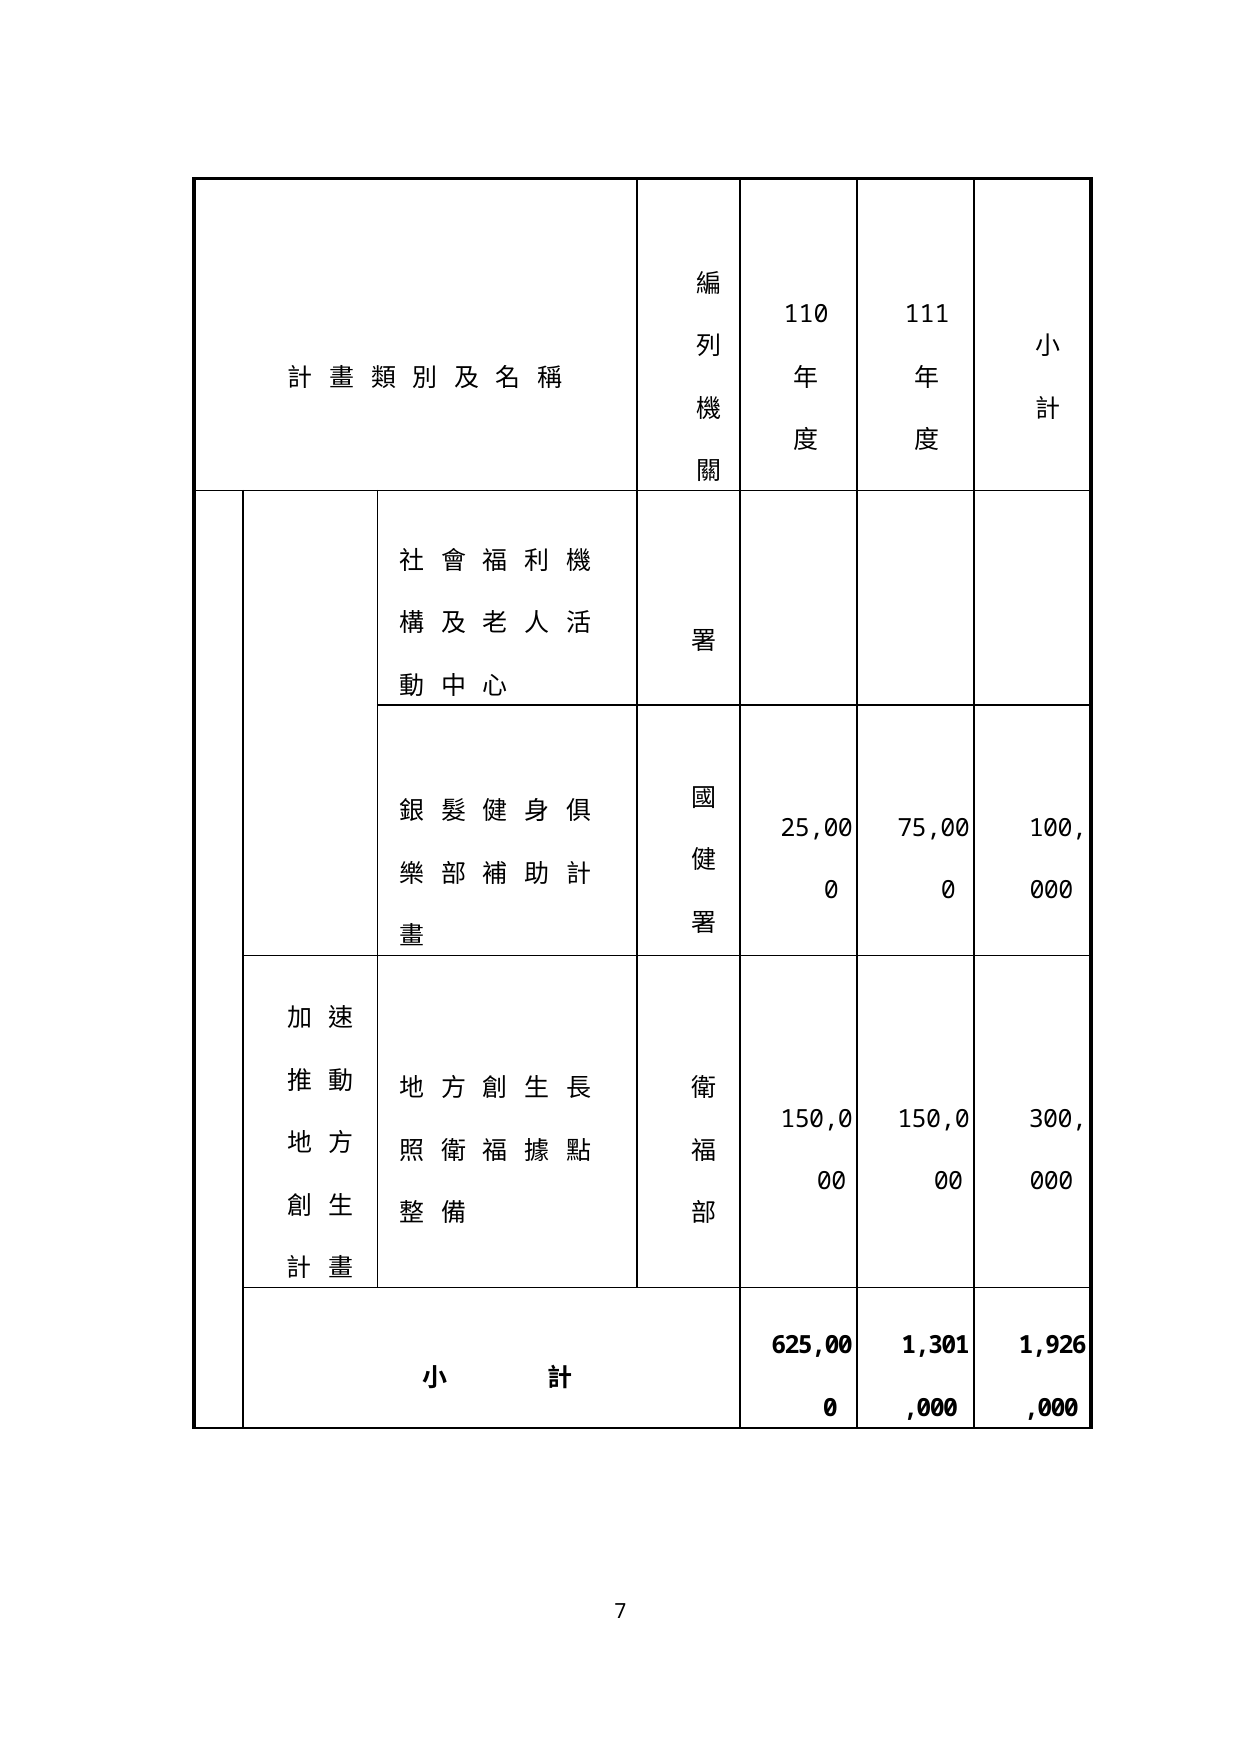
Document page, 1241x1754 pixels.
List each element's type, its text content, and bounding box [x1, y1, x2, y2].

table_header 110年度 [741, 180, 856, 490]
table_cell 城鄉建設 [196, 491, 242, 1427]
table_cell 小 計 [244, 1288, 739, 1427]
table_cell [975, 491, 1089, 704]
table_cell 地方創生長照衛福據點整備 [378, 956, 636, 1287]
table_cell 社會福利機構及老人活動中心 [378, 491, 636, 704]
table_cell 25,000 [741, 706, 856, 955]
table_cell 625,000 [741, 1288, 856, 1427]
table_cell 1,926,000 [975, 1288, 1089, 1427]
table_cell 1,301,000 [858, 1288, 973, 1427]
table_cell [741, 491, 856, 704]
table_header 編列機關 [638, 180, 739, 490]
table_cell [858, 491, 973, 704]
table_header 計畫類別及名稱 [196, 180, 636, 490]
table_cell 100,000 [975, 706, 1089, 955]
table_cell 銀髮健身俱樂部補助計畫 [378, 706, 636, 955]
table_cell 國健署 [638, 706, 739, 955]
table_header 小計 [975, 180, 1089, 490]
table_cell 150,000 [858, 956, 973, 1287]
table_cell 公共服務 據點整備 [244, 491, 377, 955]
table_cell 150,000 [741, 956, 856, 1287]
table_cell 加速推動地方創生計畫 [244, 956, 377, 1287]
table_cell 300,000 [975, 956, 1089, 1287]
table_cell 75,000 [858, 706, 973, 955]
table_cell 衛福部 [638, 956, 739, 1287]
table_header 111年度 [858, 180, 973, 490]
table_cell 署 [638, 491, 739, 704]
